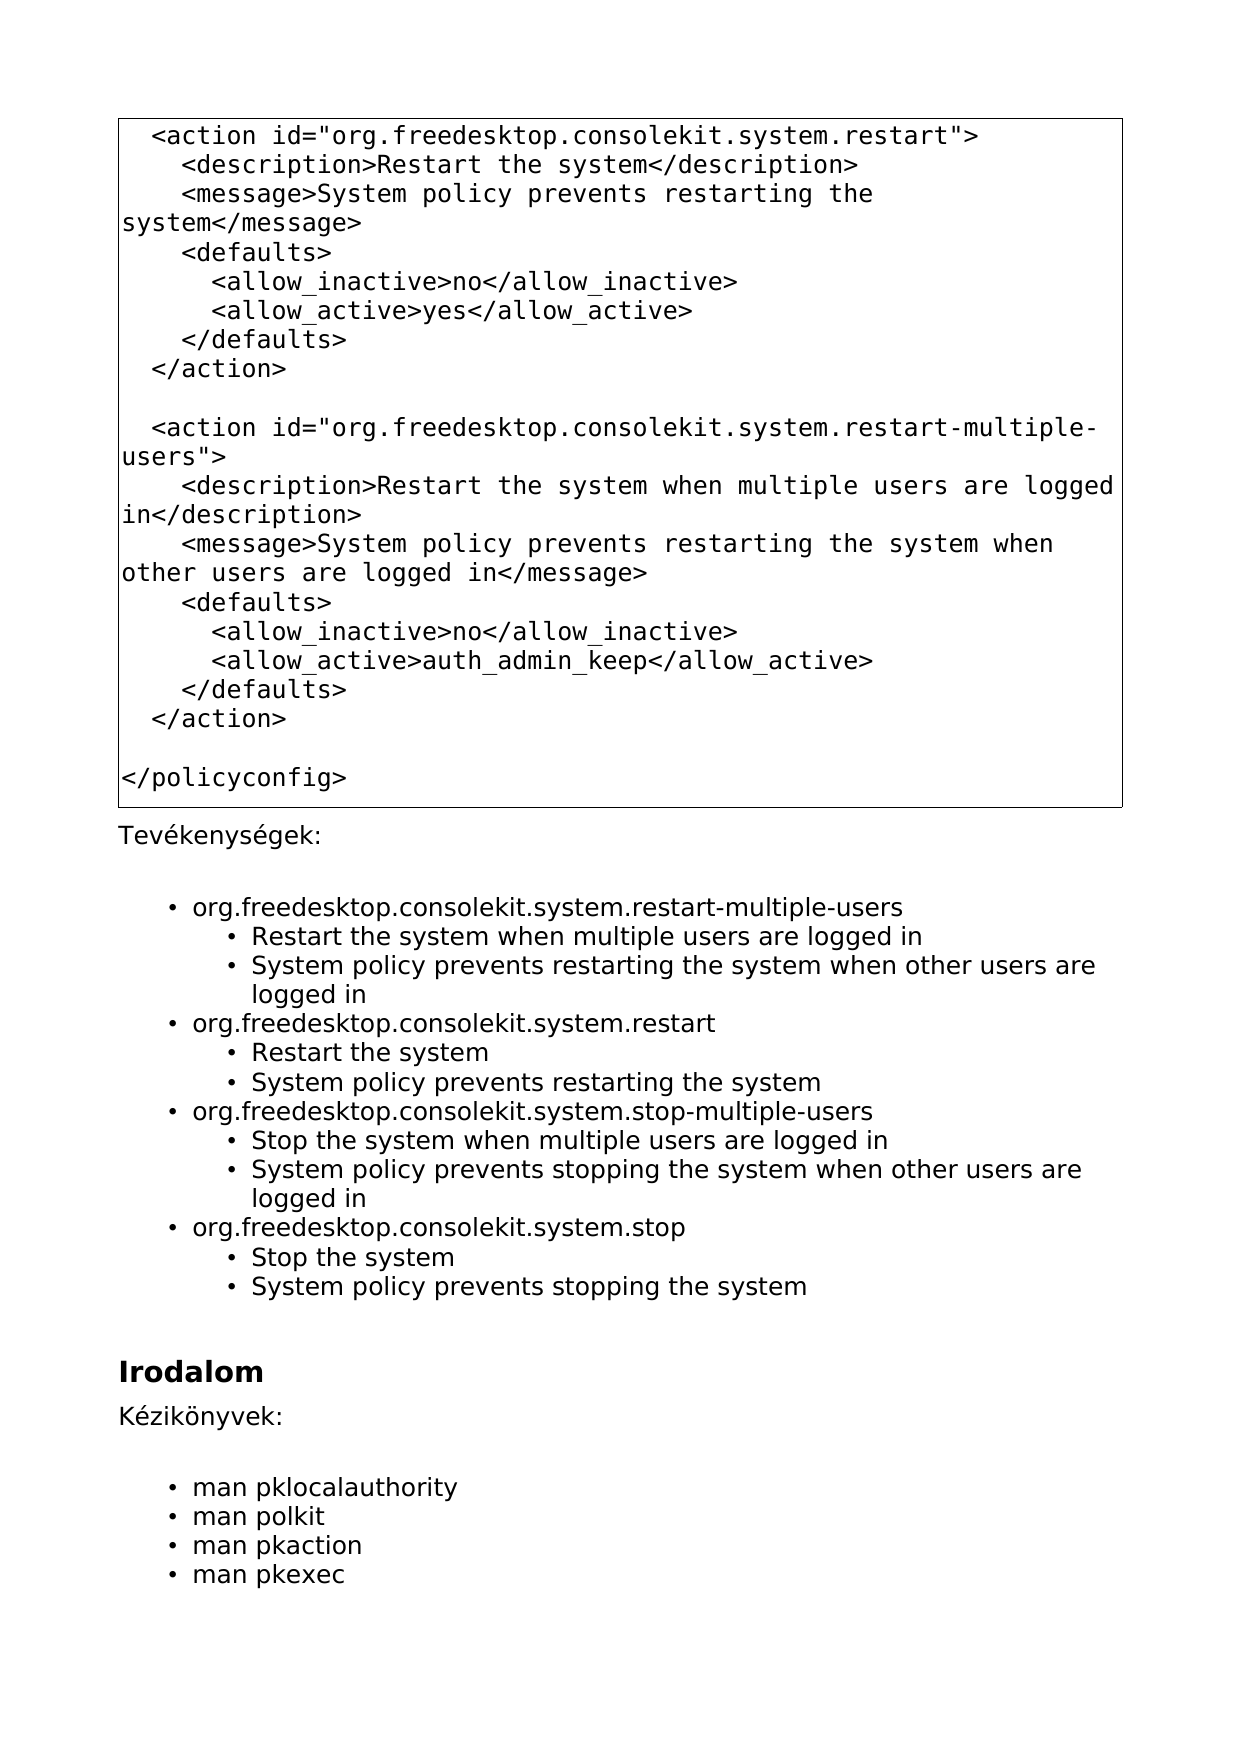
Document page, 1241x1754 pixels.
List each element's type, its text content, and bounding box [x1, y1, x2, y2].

list org.freedesktop.consolekit.system.restart-multiple-users [177, 893, 1122, 922]
list man pkaction [177, 1531, 1122, 1561]
list Stop the system [236, 1243, 1122, 1272]
list Restart the system [236, 1038, 1122, 1068]
list System policy prevents restarting the system [236, 1068, 1122, 1097]
list man pklocalauthority [177, 1473, 1122, 1502]
subtitle Irodalom [118, 1356, 1122, 1389]
list man pkexec [177, 1561, 1122, 1590]
list System policy prevents stopping the system [236, 1272, 1122, 1301]
list org.freedesktop.consolekit.system.restart [177, 1009, 1122, 1038]
list Stop the system when multiple users are logged in [236, 1126, 1122, 1155]
list System policy prevents stopping the system when other users are logged in [236, 1155, 1122, 1213]
list Restart the system when multiple users are logged in [236, 922, 1122, 951]
table_header <action id="org.freedesktop.consolekit.system.restart"> <description>Restart the system</description> <message>System policy prevents restarting the system</message> <defaults> <allow_inactive>no</allow_inactive> <allow_active>yes</allow_active> </defaults> </action> <action id="org.freedesktop.consolekit.system.restart-multiple-users"> <description>Restart the system when multiple users are logged in</description> <message>System policy prevents restarting the system when other users are logged in</message> <defaults> <allow_inactive>no</allow_inactive> <allow_active>auth_admin_keep</allow_active> </defaults> </action> </policyconfig> [119, 119, 1122, 807]
list org.freedesktop.consolekit.system.stop-multiple-users [177, 1097, 1122, 1126]
text Tevékenységek: [118, 822, 1122, 851]
text Kézikönyvek: [118, 1402, 1122, 1431]
list org.freedesktop.consolekit.system.stop [177, 1213, 1122, 1243]
list man polkit [177, 1502, 1122, 1531]
list System policy prevents restarting the system when other users are logged in [236, 951, 1122, 1009]
